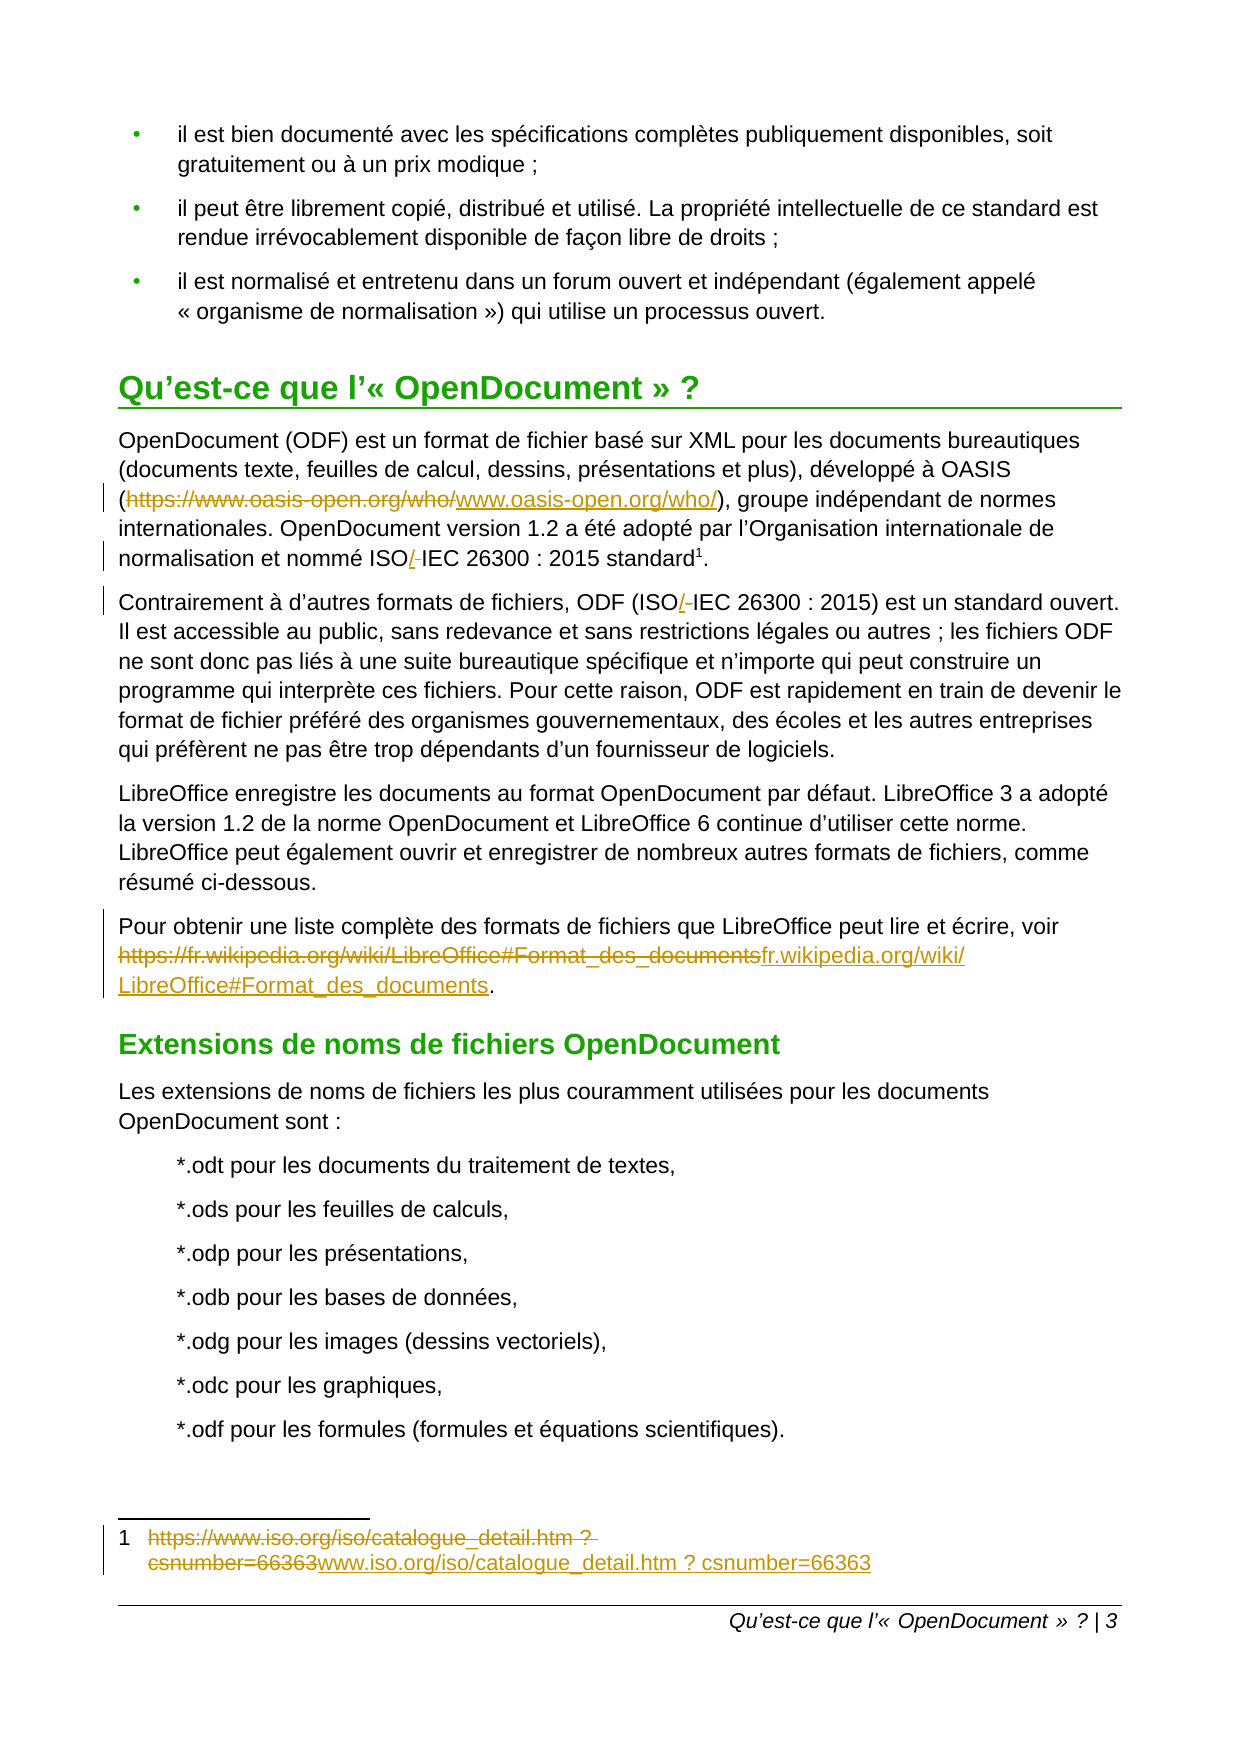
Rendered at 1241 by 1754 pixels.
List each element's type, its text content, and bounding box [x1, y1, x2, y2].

text Contrairement à d’autres formats de fichiers, ODF (ISO/IEC 26300 : 2015) est un standard ouvert. Il est accessible au public, sans redevance et sans restrictions légales ou autres ; les fichiers ODF ne sont donc pas liés à une suite bureautique spécifique et n’importe qui peut construire un programme qui interprète ces fichiers. Pour cette raison, ODF est rapidement en train de devenir le format de fichier préféré des organismes gouvernementaux, des écoles et les autres entreprises qui préfèrent ne pas être trop dépendants d’un fournisseur de logiciels. [118, 586, 1122, 762]
text *.ods pour les feuilles de calculs, [176, 1193, 1122, 1222]
text LibreOffice enregistre les documents au format OpenDocument par défaut. LibreOffice 3 a adopté la version 1.2 de la norme OpenDocument et LibreOffice 6 continue d’utiliser cette norme. LibreOffice peut également ouvrir et enregistrer de nombreux autres formats de fichiers, comme résumé ci-dessous. [118, 777, 1122, 895]
subtitle Extensions de noms de fichiers OpenDocument [118, 1027, 1122, 1061]
text *.odt pour les documents du traitement de textes, [176, 1149, 1122, 1178]
list il est normalisé et entretenu dans un forum ouvert et indépendant (également appelé « organisme de normalisation ») qui utilise un processus ouvert. [133, 265, 1122, 324]
text *.odc pour les graphiques, [176, 1369, 1122, 1398]
text *.odg pour les images (dessins vectoriels), [176, 1325, 1122, 1354]
text *.odp pour les présentations, [176, 1237, 1122, 1266]
text OpenDocument (ODF) est un format de fichier basé sur XML pour les documents bureautiques (documents texte, feuilles de calcul, dessins, présentations et plus), développé à OASIS (www.oasis-open.org/who/), groupe indépendant de normes internationales. OpenDocument version 1.2 a été adopté par l’Organisation internationale de normalisation et nommé ISO/IEC 26300 : 2015 standard. [118, 423, 1122, 571]
text *.odf pour les formules (formules et équations scientifiques). [176, 1413, 1122, 1443]
list il peut être librement copié, distribué et utilisé. La propriété intellectuelle de ce standard est rendue irrévocablement disponible de façon libre de droits ; [133, 192, 1122, 251]
list il est bien documenté avec les spécifications complètes publiquement disponibles, soit gratuitement ou à un prix modique ; [133, 118, 1122, 177]
text Pour obtenir une liste complète des formats de fichiers que LibreOffice peut lire et écrire, voir fr.wikipedia.org/wiki/LibreOffice#Format_des_documents. [118, 909, 1122, 998]
subtitle Qu’est-ce que l’« OpenDocument » ? [118, 368, 1122, 407]
text Les extensions de noms de fichiers les plus couramment utilisées pour les documents OpenDocument sont : [118, 1075, 1122, 1134]
text *.odb pour les bases de données, [176, 1281, 1122, 1310]
text www.iso.org/iso/catalogue_detail.htm ? csnumber=66363 [118, 1525, 1122, 1575]
